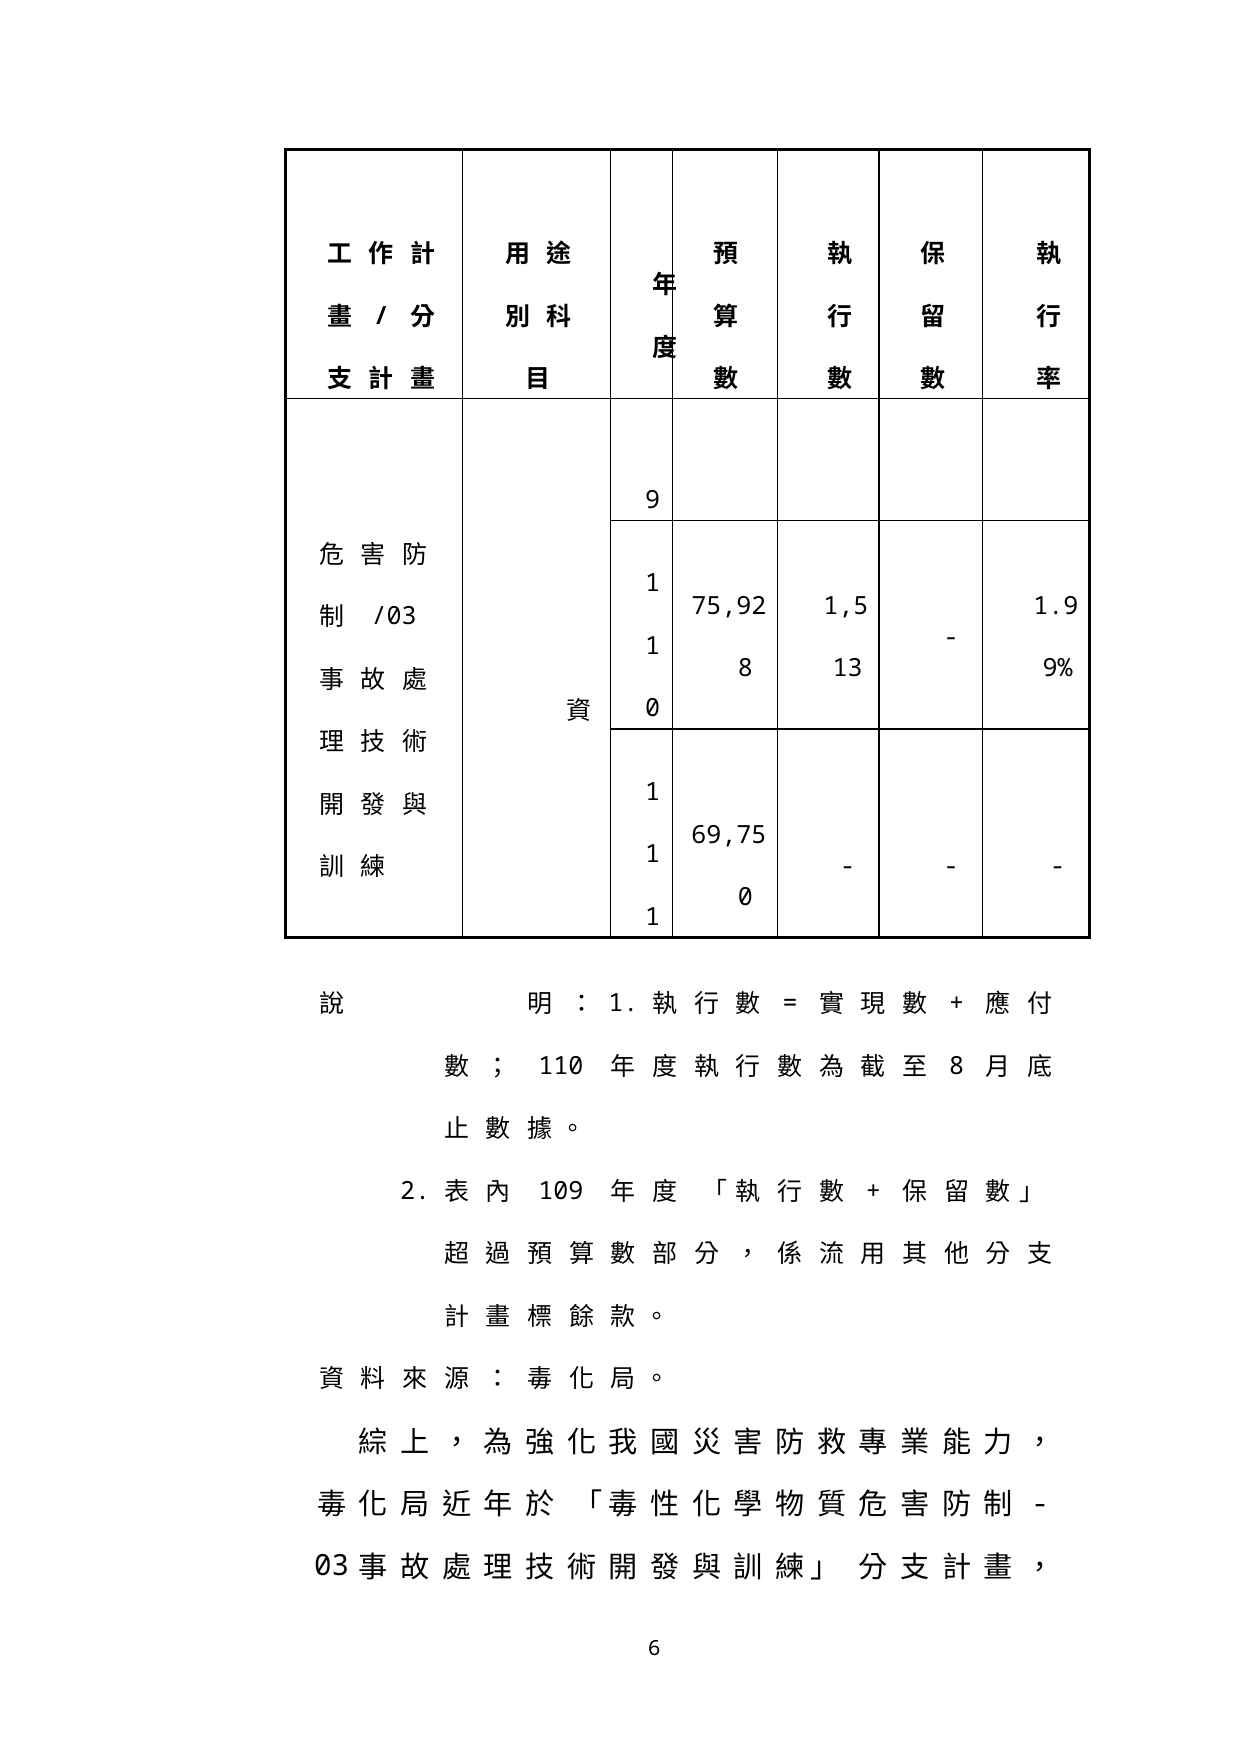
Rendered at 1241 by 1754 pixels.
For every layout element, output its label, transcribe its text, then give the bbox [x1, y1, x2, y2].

table_cell [880, 399, 982, 519]
table_cell 1.99% [983, 521, 1088, 728]
table_cell [983, 399, 1088, 519]
table_cell [778, 399, 878, 519]
table_cell 111 [611, 730, 672, 936]
table_header 工作計畫/分支計畫 [287, 151, 462, 398]
text 2.表內109年度「執行數+保留數」超過預算數部分，係流用其他分支計畫標餘款。 [388, 1148, 1061, 1335]
table_cell - [983, 730, 1088, 936]
table_cell - [778, 730, 878, 936]
text 綜上，為強化我國災害防救專業能力，毒化局近年於「毒性化學物質危害防制-03事故處理技術開發與訓練」分支計畫，編列「建構安全化學環境計畫(109-112年度)」及「訓練中心充實建置中程計畫(107-112年度)」之「設備及投資」預算，以提升各毒化災專業訓練場軟硬體設施功能，及興建中區毒化災專業訓練場。惟毒化災害應變人員訓練人次未如預期，恐影響災害防救專業能力，允宜加強訓練場之興設及啟用進度，俾達成計畫目標；另陸續提升及建置毒化災專業訓練場軟硬體設施，宜衡酌過去年度預算執行量能及中區訓場興設啟用進度，核實編列預算。 [274, 1398, 1061, 1585]
table_header 執行率 [983, 151, 1088, 398]
table_header 預算數 [673, 151, 777, 398]
table_cell 1,513 [778, 521, 878, 728]
table_header 用途別科目 [463, 151, 610, 398]
table_cell 危害防制/03事故處理技術開發與訓練 [287, 399, 462, 936]
table_cell - [880, 730, 982, 936]
text 說 明：1.執行數=實現數+應付數；110年度執行數為截至8月底止數據。 [271, 960, 1061, 1148]
table_cell 110 [611, 521, 672, 728]
table_cell - [880, 521, 982, 728]
table_header 年度 [611, 151, 672, 398]
table_header 保留數 [880, 151, 982, 398]
table_header 執行數 [778, 151, 878, 398]
table_cell 9 [611, 399, 672, 519]
table_cell 75,928 [673, 521, 777, 728]
table_cell 69,750 [673, 730, 777, 936]
text 資料來源：毒化局。 [271, 1335, 1061, 1398]
table_cell [673, 399, 777, 519]
table_cell 資 [463, 399, 610, 936]
